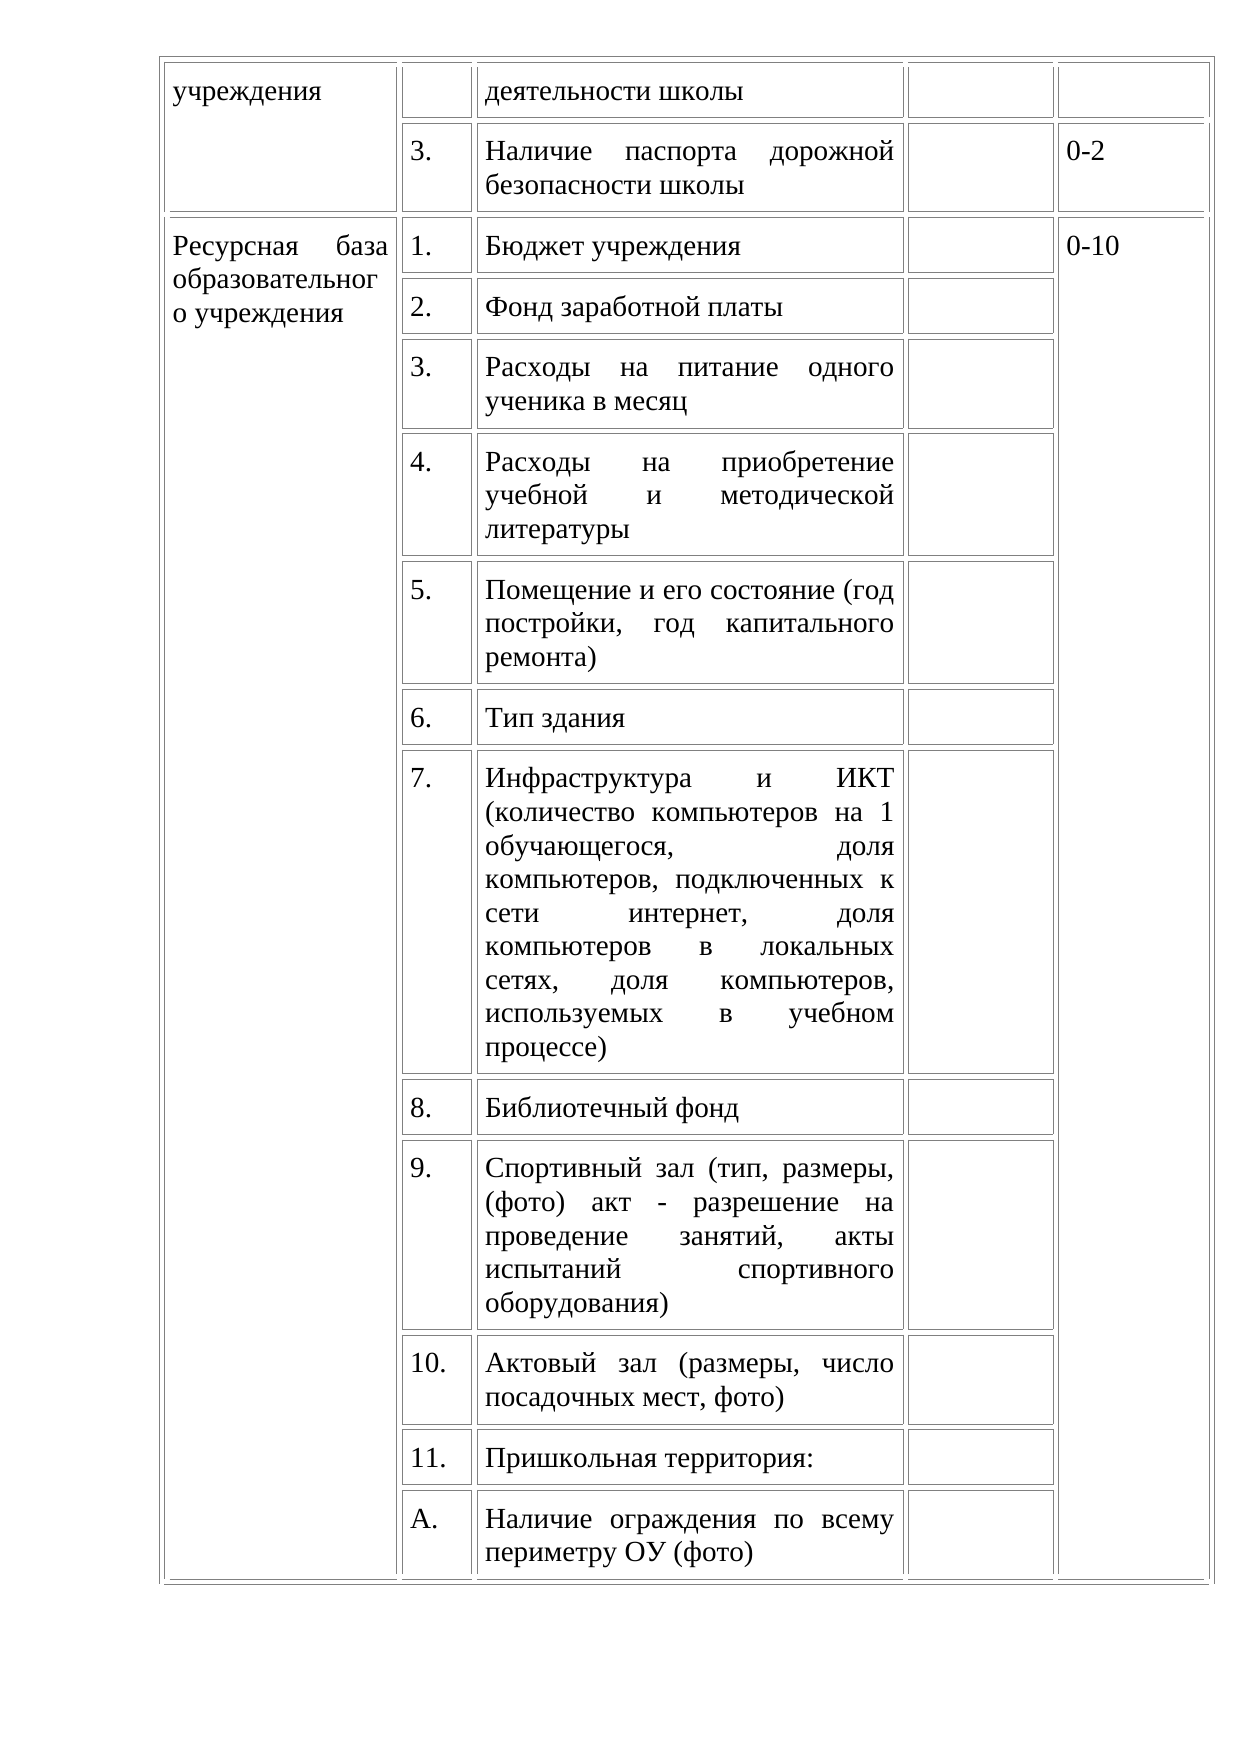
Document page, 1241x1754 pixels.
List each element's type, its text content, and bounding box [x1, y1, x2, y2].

table_cell [399, 57, 474, 117]
table_cell 6. [399, 683, 474, 744]
table_cell Помещение и его состояние (год постройки, год капитального ремонта) [474, 555, 905, 683]
table_cell [905, 1424, 1055, 1484]
table_cell Фонд заработной платы [474, 272, 905, 333]
table_cell 8. [399, 1073, 474, 1134]
table_cell [909, 751, 1053, 1073]
table_cell [905, 57, 1055, 117]
table_cell [905, 1073, 1055, 1134]
table_cell [905, 333, 1055, 427]
table_cell Инфраструктура и ИКТ (количество компьютеров на 1 обучающегося, доля компьютеров, подключенных к сети интернет, доля компьютеров в локальных сетях, доля компьютеров, используемых в учебном процессе) [474, 744, 905, 1073]
table_cell [905, 1329, 1055, 1423]
table_cell [909, 1430, 1053, 1484]
table_cell Тип здания [474, 683, 905, 744]
table_cell [909, 562, 1053, 683]
table_cell 1. [399, 211, 474, 272]
table_cell 10. [399, 1329, 474, 1423]
table_cell 4. [399, 428, 474, 555]
table_cell [905, 1134, 1055, 1329]
table_cell [905, 117, 1055, 211]
table_cell Расходы на питание одного ученика в месяц [474, 333, 905, 427]
table_cell А. [399, 1484, 474, 1579]
table_cell Спортивный зал (тип, размеры, (фото) акт - разрешение на проведение занятий, акты испытаний спортивного оборудования) [474, 1134, 905, 1329]
table_cell [909, 1336, 1053, 1423]
table_cell [909, 340, 1053, 427]
table_cell [905, 272, 1055, 333]
table_cell 2. [399, 272, 474, 333]
table_cell 5. [399, 555, 474, 683]
table_cell [905, 211, 1055, 272]
table_cell 0-10 [1055, 211, 1212, 1579]
table_cell [1055, 57, 1212, 117]
table_cell Наличие паспорта дорожной безопасности школы [474, 117, 905, 211]
table_cell Бюджет учреждения [474, 211, 905, 272]
table_cell [909, 690, 1053, 744]
table_cell [905, 555, 1055, 683]
table_cell [909, 124, 1053, 211]
table_cell [909, 434, 1053, 555]
table_cell [909, 218, 1053, 272]
table_cell Ресурсная база образовательного учреждения [162, 211, 399, 1579]
table_cell [909, 279, 1053, 333]
table_cell [905, 744, 1055, 1073]
table_cell [909, 1080, 1053, 1134]
table_cell Библиотечный фонд [474, 1073, 905, 1134]
table_cell учреждения [162, 57, 399, 211]
table_cell 0-2 [1055, 117, 1212, 211]
table_cell 9. [399, 1134, 474, 1329]
table_cell [905, 428, 1055, 555]
table_cell деятельности школы [474, 57, 905, 117]
table_cell 11. [399, 1424, 474, 1484]
table_cell [909, 1141, 1053, 1329]
table_cell 3. [399, 117, 474, 211]
table_cell Наличие ограждения по всему периметру ОУ (фото) [474, 1484, 905, 1579]
table_cell 7. [399, 744, 474, 1073]
table_cell Актовый зал (размеры, число посадочных мест, фото) [474, 1329, 905, 1423]
table_cell 3. [399, 333, 474, 427]
table_cell Пришкольная территория: [474, 1424, 905, 1484]
table_cell [905, 1484, 1055, 1579]
table_cell [905, 683, 1055, 744]
table_cell Расходы на приобретение учебной и методической литературы [474, 428, 905, 555]
